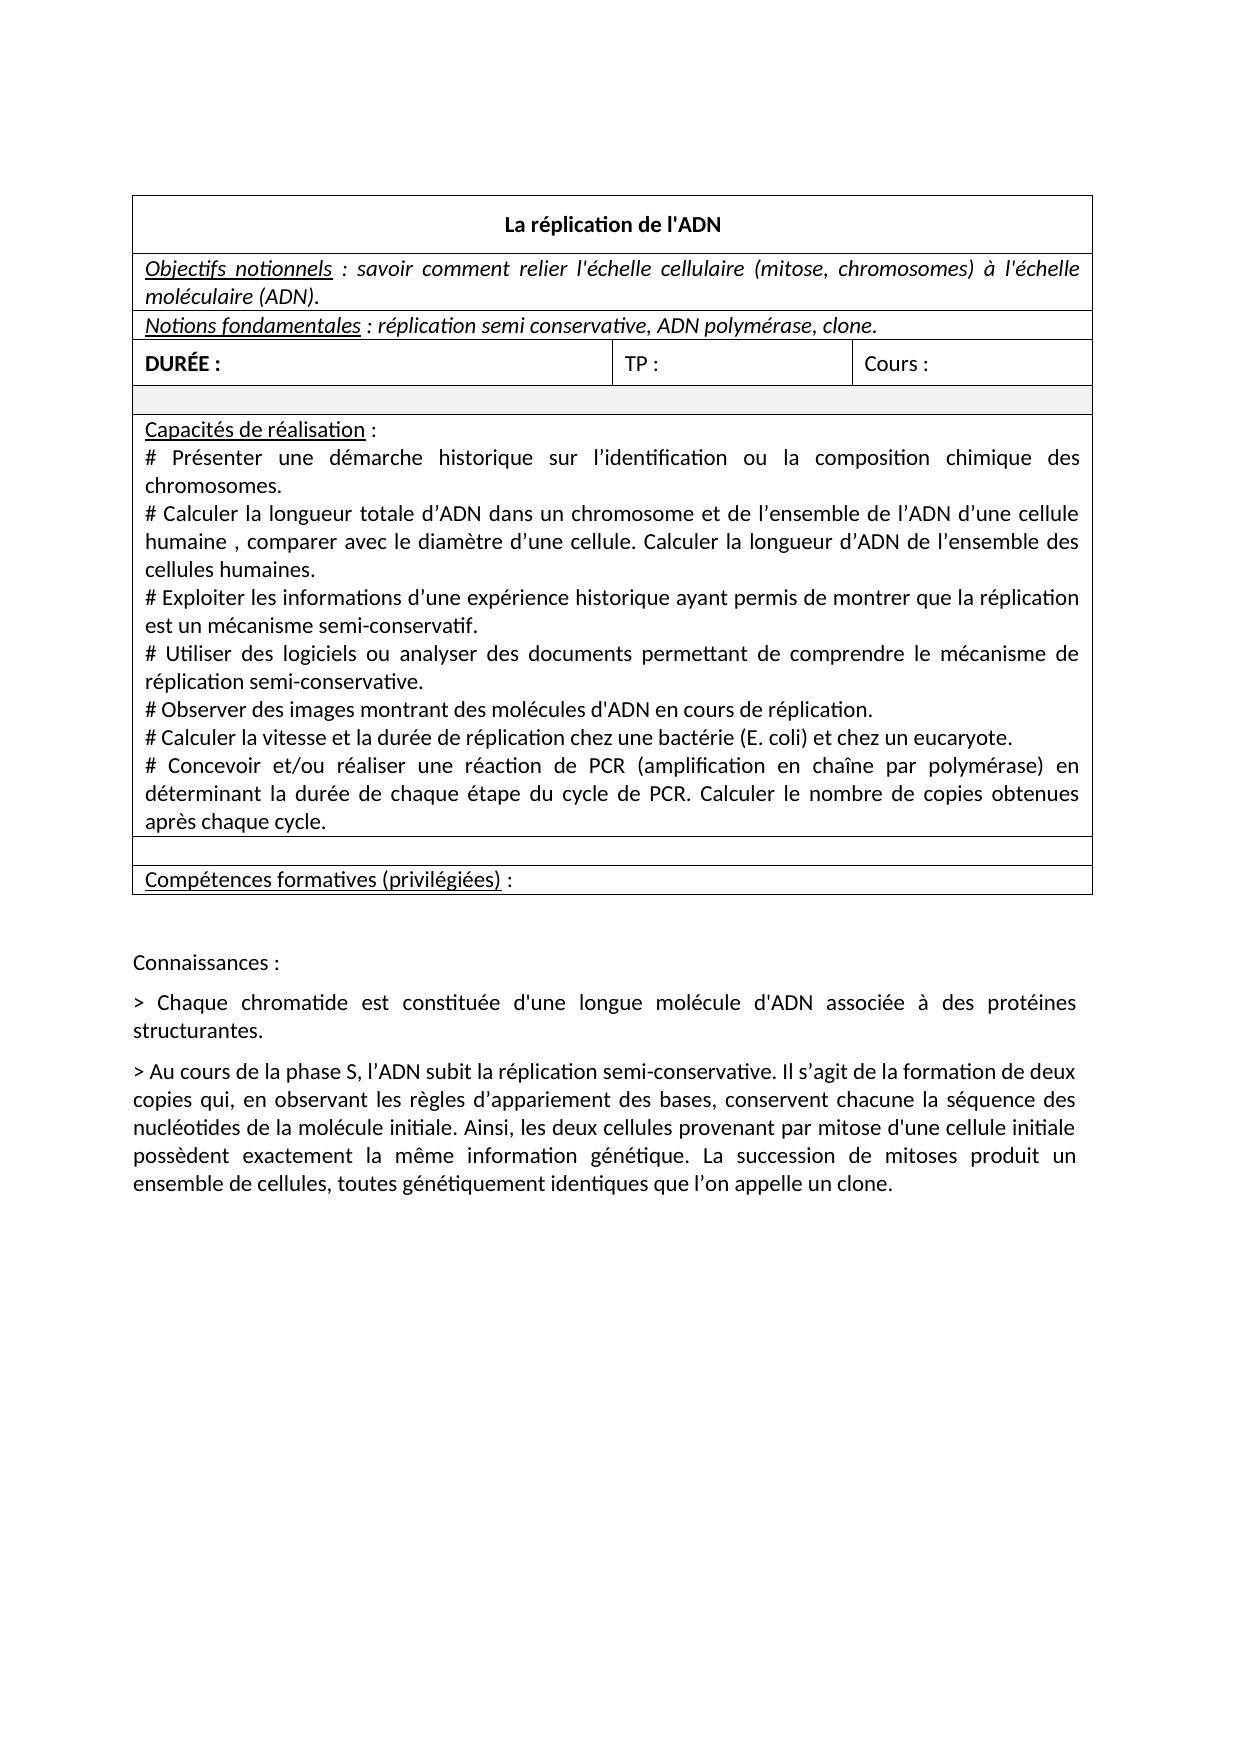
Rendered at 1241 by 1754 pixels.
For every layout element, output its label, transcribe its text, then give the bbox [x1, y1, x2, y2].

subtitle Connaissances : [133, 948, 1078, 976]
table_cell TP : [613, 340, 852, 385]
table_cell [133, 386, 1092, 414]
table_cell DURÉE : [133, 340, 612, 385]
table_cell Cours : [853, 340, 1092, 385]
subtitle > Chaque chromatide est constituée d'une longue molécule d'ADN associée à des protéines structurantes. [133, 988, 1078, 1044]
table_cell Compétences formatives (privilégiées) : [133, 866, 1092, 894]
table_cell Objectifs notionnels : savoir comment relier l'échelle cellulaire (mitose, chromosomes) à l'échelle moléculaire (ADN). [133, 254, 1092, 310]
table_header La réplication de l'ADN [133, 196, 1092, 253]
subtitle > Au cours de la phase S, l’ADN subit la réplication semi-conservative. Il s’agit de la formation de deux copies qui, en observant les règles d’appariement des bases, conservent chacune la séquence des nucléotides de la molécule initiale. Ainsi, les deux cellules provenant par mitose d'une cellule initiale possèdent exactement la même information génétique. La succession de mitoses produit un ensemble de cellules, toutes génétiquement identiques que l’on appelle un clone. [133, 1057, 1078, 1197]
table_cell [133, 837, 1092, 864]
table_cell Notions fondamentales : réplication semi conservative, ADN polymérase, clone. [133, 311, 1092, 339]
table_cell Capacités de réalisation : # Présenter une démarche historique sur l’identification ou la composition chimique des chromosomes. # Calculer la longueur totale d’ADN dans un chromosome et de l’ensemble de l’ADN d’une cellule humaine , comparer avec le diamètre d’une cellule. Calculer la longueur d’ADN de l’ensemble des cellules humaines. # Exploiter les informations d’une expérience historique ayant permis de montrer que la réplication est un mécanisme semi-conservatif. # Utiliser des logiciels ou analyser des documents permettant de comprendre le mécanisme de réplication semi-conservative. # Observer des images montrant des molécules d'ADN en cours de réplication. # Calculer la vitesse et la durée de réplication chez une bactérie (E. coli) et chez un eucaryote. # Concevoir et/ou réaliser une réaction de PCR (amplification en chaîne par polymérase) en déterminant la durée de chaque étape du cycle de PCR. Calculer le nombre de copies obtenues après chaque cycle. [133, 415, 1092, 836]
